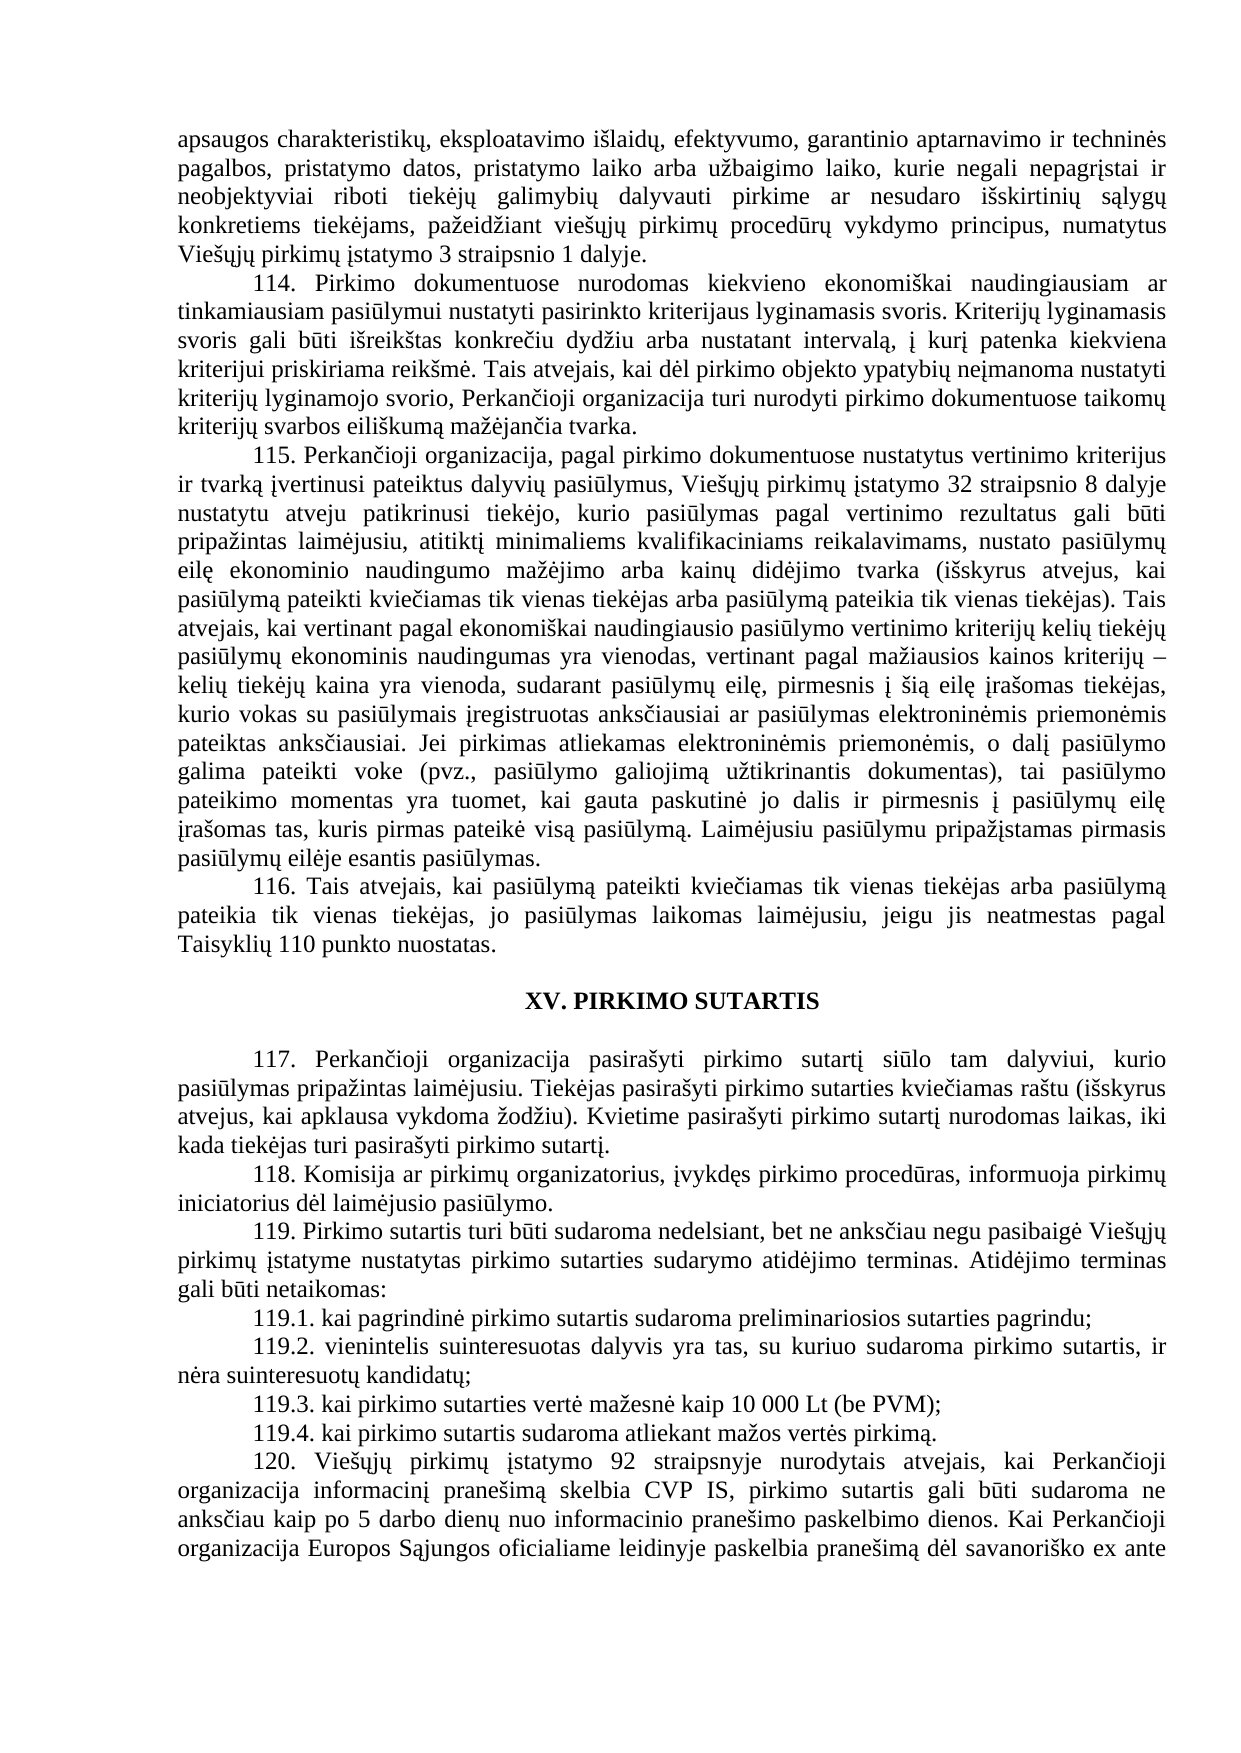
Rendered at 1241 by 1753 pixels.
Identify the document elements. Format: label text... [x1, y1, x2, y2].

text 118. Komisija ar pirkimų organizatorius, įvykdęs pirkimo procedūras, informuoja pirkimų iniciatorius dėl laimėjusio pasiūlymo. [177, 1159, 1167, 1216]
text apsaugos charakteristikų, eksploatavimo išlaidų, efektyvumo, garantinio aptarnavimo ir techninės pagalbos, pristatymo datos, pristatymo laiko arba užbaigimo laiko, kurie negali nepagrįstai ir neobjektyviai riboti tiekėjų galimybių dalyvauti pirkime ar nesudaro išskirtinių sąlygų konkretiems tiekėjams, pažeidžiant viešųjų pirkimų procedūrų vykdymo principus, numatytus Viešųjų pirkimų įstatymo 3 straipsnio 1 dalyje. [177, 124, 1167, 268]
text 119. Pirkimo sutartis turi būti sudaroma nedelsiant, bet ne anksčiau negu pasibaigė Viešųjų pirkimų įstatyme nustatytas pirkimo sutarties sudarymo atidėjimo terminas. Atidėjimo terminas gali būti netaikomas: [177, 1216, 1167, 1303]
text 116. Tais atvejais, kai pasiūlymą pateikti kviečiamas tik vienas tiekėjas arba pasiūlymą pateikia tik vienas tiekėjas, jo pasiūlymas laikomas laimėjusiu, jeigu jis neatmestas pagal Taisyklių 110 punkto nuostatas. [177, 871, 1167, 958]
text 119.4. kai pirkimo sutartis sudaroma atliekant mažos vertės pirkimą. [177, 1418, 1167, 1446]
text 119.1. kai pagrindinė pirkimo sutartis sudaroma preliminariosios sutarties pagrindu; [177, 1303, 1167, 1331]
text 114. Pirkimo dokumentuose nurodomas kiekvieno ekonomiškai naudingiausiam ar tinkamiausiam pasiūlymui nustatyti pasirinkto kriterijaus lyginamasis svoris. Kriterijų lyginamasis svoris gali būti išreikštas konkrečiu dydžiu arba nustatant intervalą, į kurį patenka kiekviena kriterijui priskiriama reikšmė. Tais atvejais, kai dėl pirkimo objekto ypatybių neįmanoma nustatyti kriterijų lyginamojo svorio, Perkančioji organizacija turi nurodyti pirkimo dokumentuose taikomų kriterijų svarbos eiliškumą mažėjančia tvarka. [177, 268, 1167, 440]
text XV. PIRKIMO SUTARTIS [177, 986, 1167, 1015]
text 120. Viešųjų pirkimų įstatymo 92 straipsnyje nurodytais atvejais, kai Perkančioji organizacija informacinį pranešimą skelbia CVP IS, pirkimo sutartis gali būti sudaroma ne anksčiau kaip po 5 darbo dienų nuo informacinio pranešimo paskelbimo dienos. Kai Perkančioji organizacija Europos Sąjungos oficialiame leidinyje paskelbia pranešimą dėl savanoriško ex ante [177, 1446, 1167, 1561]
text 117. Perkančioji organizacija pasirašyti pirkimo sutartį siūlo tam dalyviui, kurio pasiūlymas pripažintas laimėjusiu. Tiekėjas pasirašyti pirkimo sutarties kviečiamas raštu (išskyrus atvejus, kai apklausa vykdoma žodžiu). Kvietime pasirašyti pirkimo sutartį nurodomas laikas, iki kada tiekėjas turi pasirašyti pirkimo sutartį. [177, 1044, 1167, 1159]
text 115. Perkančioji organizacija, pagal pirkimo dokumentuose nustatytus vertinimo kriterijus ir tvarką įvertinusi pateiktus dalyvių pasiūlymus, Viešųjų pirkimų įstatymo 32 straipsnio 8 dalyje nustatytu atveju patikrinusi tiekėjo, kurio pasiūlymas pagal vertinimo rezultatus gali būti pripažintas laimėjusiu, atitiktį minimaliems kvalifikaciniams reikalavimams, nustato pasiūlymų eilę ekonominio naudingumo mažėjimo arba kainų didėjimo tvarka (išskyrus atvejus, kai pasiūlymą pateikti kviečiamas tik vienas tiekėjas arba pasiūlymą pateikia tik vienas tiekėjas). Tais atvejais, kai vertinant pagal ekonomiškai naudingiausio pasiūlymo vertinimo kriterijų kelių tiekėjų pasiūlymų ekonominis naudingumas yra vienodas, vertinant pagal mažiausios kainos kriterijų – kelių tiekėjų kaina yra vienoda, sudarant pasiūlymų eilę, pirmesnis į šią eilę įrašomas tiekėjas, kurio vokas su pasiūlymais įregistruotas anksčiausiai ar pasiūlymas elektroninėmis priemonėmis pateiktas anksčiausiai. Jei pirkimas atliekamas elektroninėmis priemonėmis, o dalį pasiūlymo galima pateikti voke (pvz., pasiūlymo galiojimą užtikrinantis dokumentas), tai pasiūlymo pateikimo momentas yra tuomet, kai gauta paskutinė jo dalis ir pirmesnis į pasiūlymų eilę įrašomas tas, kuris pirmas pateikė visą pasiūlymą. Laimėjusiu pasiūlymu pripažįstamas pirmasis pasiūlymų eilėje esantis pasiūlymas. [177, 440, 1167, 871]
text 119.2. vienintelis suinteresuotas dalyvis yra tas, su kuriuo sudaroma pirkimo sutartis, ir nėra suinteresuotų kandidatų; [177, 1331, 1167, 1389]
text 119.3. kai pirkimo sutarties vertė mažesnė kaip 10 000 Lt (be PVM); [177, 1389, 1167, 1418]
